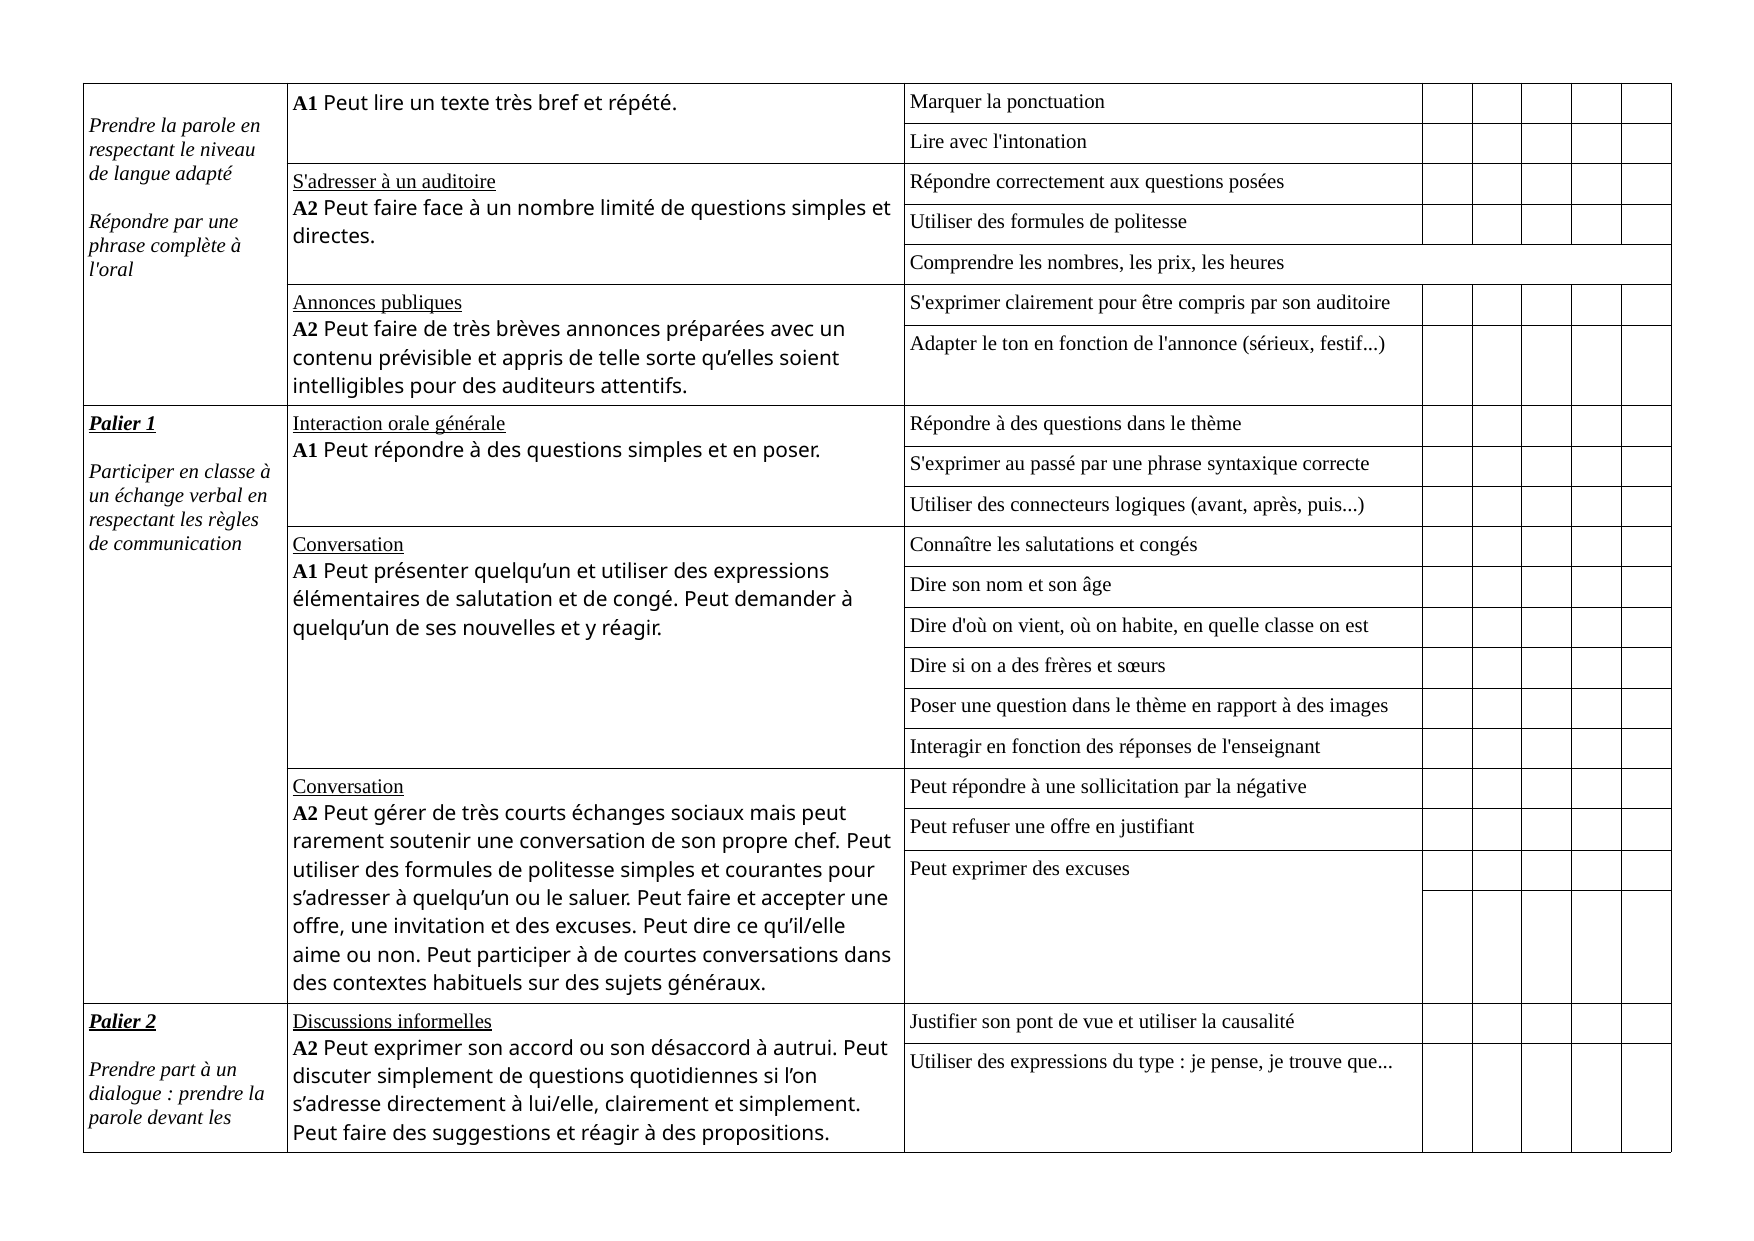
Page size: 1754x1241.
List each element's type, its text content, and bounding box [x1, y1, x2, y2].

table_cell [1622, 729, 1671, 768]
table_cell Justifier son pont de vue et utiliser la causalité [905, 1004, 1422, 1043]
table_cell Comprendre les nombres, les prix, les heures [905, 245, 1671, 284]
table_cell [1622, 406, 1671, 446]
table_cell Dire son nom et son âge [905, 567, 1422, 607]
table_cell [1622, 527, 1671, 566]
table_cell [1473, 326, 1521, 405]
table_cell [1423, 164, 1472, 204]
table_cell [1473, 406, 1521, 446]
table_cell [1622, 447, 1671, 486]
table_cell [1622, 851, 1671, 890]
table_cell [1622, 648, 1671, 687]
table_cell [1622, 84, 1671, 123]
table_cell [1423, 527, 1472, 566]
table_cell [1522, 447, 1571, 486]
table_cell [1522, 809, 1571, 850]
table_cell Répondre correctement aux questions posées [905, 164, 1422, 204]
table_cell [1473, 689, 1521, 728]
table_cell [1622, 689, 1671, 728]
table_cell [1423, 567, 1472, 607]
table_cell [1622, 809, 1671, 850]
table_cell [1622, 769, 1671, 808]
table_cell [1423, 608, 1472, 647]
table_cell [1622, 124, 1671, 163]
table_cell [1522, 608, 1571, 647]
table_cell [1572, 809, 1621, 850]
table_cell [1473, 205, 1521, 244]
table_cell [1522, 1044, 1571, 1152]
table_cell [1473, 1004, 1521, 1043]
table_cell Palier 2 Prendre part à un dialogue : prendre la parole devant les [84, 1004, 287, 1152]
table_cell Discussions informelles A2 Peut exprimer son accord ou son désaccord à autrui. Peut discuter simplement de questions quotidiennes si l’on s’adresse directement à lui/elle, clairement et simplement. Peut faire des suggestions et réagir à des propositions. [288, 1004, 904, 1152]
table_cell Palier 1 Participer en classe à un échange verbal en respectant les règles de communication [84, 406, 287, 1003]
table_cell [1522, 648, 1571, 687]
table_cell [1473, 164, 1521, 204]
table_cell [1473, 809, 1521, 850]
table_cell [1423, 124, 1472, 163]
table_cell [1522, 487, 1571, 526]
table_cell [1423, 447, 1472, 486]
table_cell [1473, 891, 1521, 1003]
table_cell S'exprimer clairement pour être compris par son auditoire [905, 285, 1422, 324]
table_cell [1473, 567, 1521, 607]
table_cell [1522, 406, 1571, 446]
table_cell Adapter le ton en fonction de l'annonce (sérieux, festif...) [905, 326, 1422, 405]
table_cell Marquer la ponctuation [905, 84, 1422, 123]
table_cell Poser une question dans le thème en rapport à des images [905, 689, 1422, 728]
table_cell [1572, 487, 1621, 526]
table_cell Peut exprimer des excuses [905, 851, 1422, 1003]
table_cell [1423, 487, 1472, 526]
table_cell [1522, 689, 1571, 728]
table_cell [1622, 487, 1671, 526]
table_cell Lire avec l'intonation [905, 124, 1422, 163]
table_cell [1423, 851, 1472, 890]
table_cell A1 Peut lire un texte très bref et répété. [288, 84, 904, 163]
table_cell [1622, 326, 1671, 405]
table_cell Répondre à des questions dans le thème [905, 406, 1422, 446]
table_cell [1572, 406, 1621, 446]
table_cell [1572, 689, 1621, 728]
table_cell [1522, 326, 1571, 405]
table_cell [1423, 1004, 1472, 1043]
table_cell [1522, 1004, 1571, 1043]
table_cell [1473, 1044, 1521, 1152]
table_cell [1572, 285, 1621, 324]
table_cell [1423, 205, 1472, 244]
table_cell [1622, 205, 1671, 244]
table_cell [1622, 164, 1671, 204]
table_cell [1622, 1004, 1671, 1043]
table_cell [1572, 164, 1621, 204]
table_cell [1522, 205, 1571, 244]
table_cell [1423, 406, 1472, 446]
table_cell Peut refuser une offre en justifiant [905, 809, 1422, 850]
table_cell [1423, 285, 1472, 324]
table_cell [1572, 205, 1621, 244]
table_cell [1622, 608, 1671, 647]
table_cell S'adresser à un auditoire A2 Peut faire face à un nombre limité de questions simples et directes. [288, 164, 904, 284]
table_cell [1572, 608, 1621, 647]
table_cell S'exprimer au passé par une phrase syntaxique correcte [905, 447, 1422, 486]
table_cell Connaître les salutations et congés [905, 527, 1422, 566]
table_cell [1473, 487, 1521, 526]
table_cell [1572, 729, 1621, 768]
table_cell [1522, 124, 1571, 163]
table_cell [1423, 326, 1472, 405]
table_cell [1622, 567, 1671, 607]
table_cell [1473, 527, 1521, 566]
table_cell [1522, 729, 1571, 768]
table_cell Peut répondre à une sollicitation par la négative [905, 769, 1422, 808]
table_cell Interagir en fonction des réponses de l'enseignant [905, 729, 1422, 768]
table_cell [1423, 729, 1472, 768]
table_cell [1423, 689, 1472, 728]
table_cell [1572, 891, 1621, 1003]
table_cell [1473, 769, 1521, 808]
table_cell [1572, 567, 1621, 607]
table_cell [1473, 608, 1521, 647]
table_cell [1522, 285, 1571, 324]
table_cell [1473, 729, 1521, 768]
table_cell [1473, 447, 1521, 486]
table_cell [1572, 527, 1621, 566]
table_cell [1572, 851, 1621, 890]
table_cell [1572, 326, 1621, 405]
table_cell [1473, 285, 1521, 324]
table_cell Interaction orale générale A1 Peut répondre à des questions simples et en poser. [288, 406, 904, 526]
table_cell Utiliser des formules de politesse [905, 205, 1422, 244]
table_cell [1423, 769, 1472, 808]
table_cell [1522, 84, 1571, 123]
table_cell [1522, 851, 1571, 890]
table_cell [1572, 1004, 1621, 1043]
table_cell [1473, 851, 1521, 890]
table_cell [1473, 84, 1521, 123]
table_cell [1423, 809, 1472, 850]
table_cell [1522, 164, 1571, 204]
table_cell [1522, 527, 1571, 566]
table_cell [1572, 124, 1621, 163]
table_cell [1423, 648, 1472, 687]
table_cell [1572, 648, 1621, 687]
table_cell [1572, 447, 1621, 486]
table_cell [1572, 769, 1621, 808]
table_cell Annonces publiques A2 Peut faire de très brèves annonces préparées avec un contenu prévisible et appris de telle sorte qu’elles soient intelligibles pour des auditeurs attentifs. [288, 285, 904, 405]
table_cell Dire si on a des frères et sœurs [905, 648, 1422, 687]
table_cell [1522, 567, 1571, 607]
table_cell [1622, 891, 1671, 1003]
table_cell [1473, 648, 1521, 687]
table_cell Utiliser des expressions du type : je pense, je trouve que... [905, 1044, 1422, 1152]
table_cell [1473, 124, 1521, 163]
table_cell [1423, 1044, 1472, 1152]
table_cell [1572, 1044, 1621, 1152]
table_cell [1572, 84, 1621, 123]
table_cell [1522, 891, 1571, 1003]
table_cell Prendre la parole en respectant le niveau de langue adapté Répondre par une phrase complète à l'oral [84, 84, 287, 405]
table_cell Utiliser des connecteurs logiques (avant, après, puis...) [905, 487, 1422, 526]
table_cell Conversation A1 Peut présenter quelqu’un et utiliser des expressions élémentaires de salutation et de congé. Peut demander à quelqu’un de ses nouvelles et y réagir. [288, 527, 904, 768]
table_cell [1423, 84, 1472, 123]
table_cell [1423, 891, 1472, 1003]
table_cell [1622, 1044, 1671, 1152]
table_cell Conversation A2 Peut gérer de très courts échanges sociaux mais peut rarement soutenir une conversation de son propre chef. Peut utiliser des formules de politesse simples et courantes pour s’adresser à quelqu’un ou le saluer. Peut faire et accepter une offre, une invitation et des excuses. Peut dire ce qu’il/elle aime ou non. Peut participer à de courtes conversations dans des contextes habituels sur des sujets généraux. [288, 769, 904, 1003]
table_cell Dire d'où on vient, où on habite, en quelle classe on est [905, 608, 1422, 647]
table_cell [1522, 769, 1571, 808]
table_cell [1622, 285, 1671, 324]
